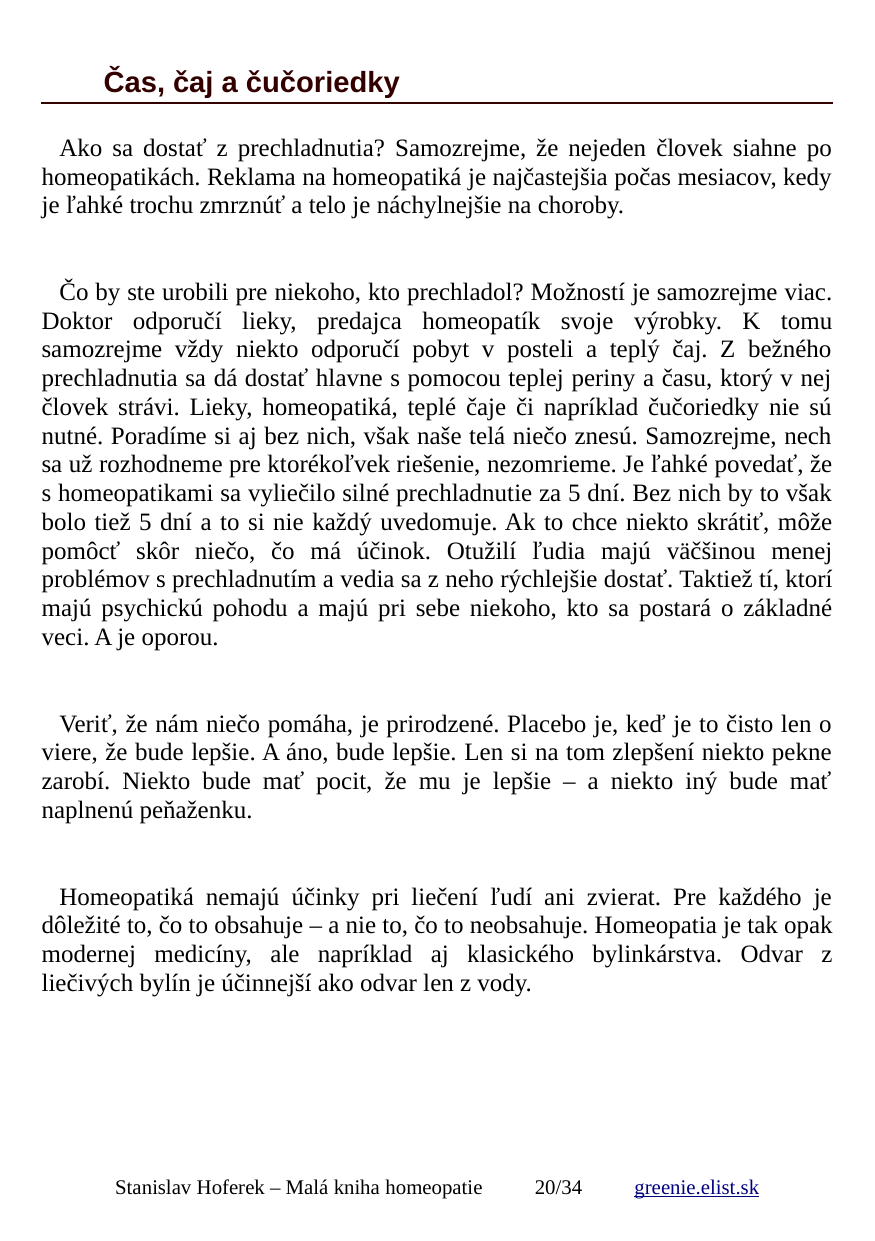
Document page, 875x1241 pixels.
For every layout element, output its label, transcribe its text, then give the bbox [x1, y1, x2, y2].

text Veriť, že nám niečo pomáha, je prirodzené. Placebo je, keď je to čisto len o viere, že bude lepšie. A áno, bude lepšie. Len si na tom zlepšení niekto pekne zarobí. Niekto bude mať pocit, že mu je lepšie – a niekto iný bude mať naplnenú peňaženku. [41, 709, 833, 824]
text Ako sa dostať z prechladnutia? Samozrejme, že nejeden človek siahne po homeopatikách. Reklama na homeopatiká je najčastejšia počas mesiacov, kedy je ľahké trochu zmrznúť a telo je náchylnejšie na choroby. [41, 133, 833, 219]
text Čo by ste urobili pre niekoho, kto prechladol? Možností je samozrejme viac. Doktor odporučí lieky, predajca homeopatík svoje výrobky. K tomu samozrejme vždy niekto odporučí pobyt v posteli a teplý čaj. Z bežného prechladnutia sa dá dostať hlavne s pomocou teplej periny a času, ktorý v nej človek strávi. Lieky, homeopatiká, teplé čaje či napríklad čučoriedky nie sú nutné. Poradíme si aj bez nich, však naše telá niečo znesú. Samozrejme, nech sa už rozhodneme pre ktorékoľvek riešenie, nezomrieme. Je ľahké povedať, že s homeopatikami sa vyliečilo silné prechladnutie za 5 dní. Bez nich by to však bolo tiež 5 dní a to si nie každý uvedomuje. Ak to chce niekto skrátiť, môže pomôcť skôr niečo, čo má účinok. Otužilí ľudia majú väčšinou menej problémov s prechladnutím a vedia sa z neho rýchlejšie dostať. Taktiež tí, ktorí majú psychickú pohodu a majú pri sebe niekoho, kto sa postará o základné veci. A je oporou. [41, 277, 833, 651]
subtitle Čas, čaj a čučoriedky [41, 62, 833, 102]
text Homeopatiká nemajú účinky pri liečení ľudí ani zvierat. Pre každého je dôležité to, čo to obsahuje – a nie to, čo to neobsahuje. Homeopatia je tak opak modernej medicíny, ale napríklad aj klasického bylinkárstva. Odvar z liečivých bylín je účinnejší ako odvar len z vody. [41, 882, 833, 997]
